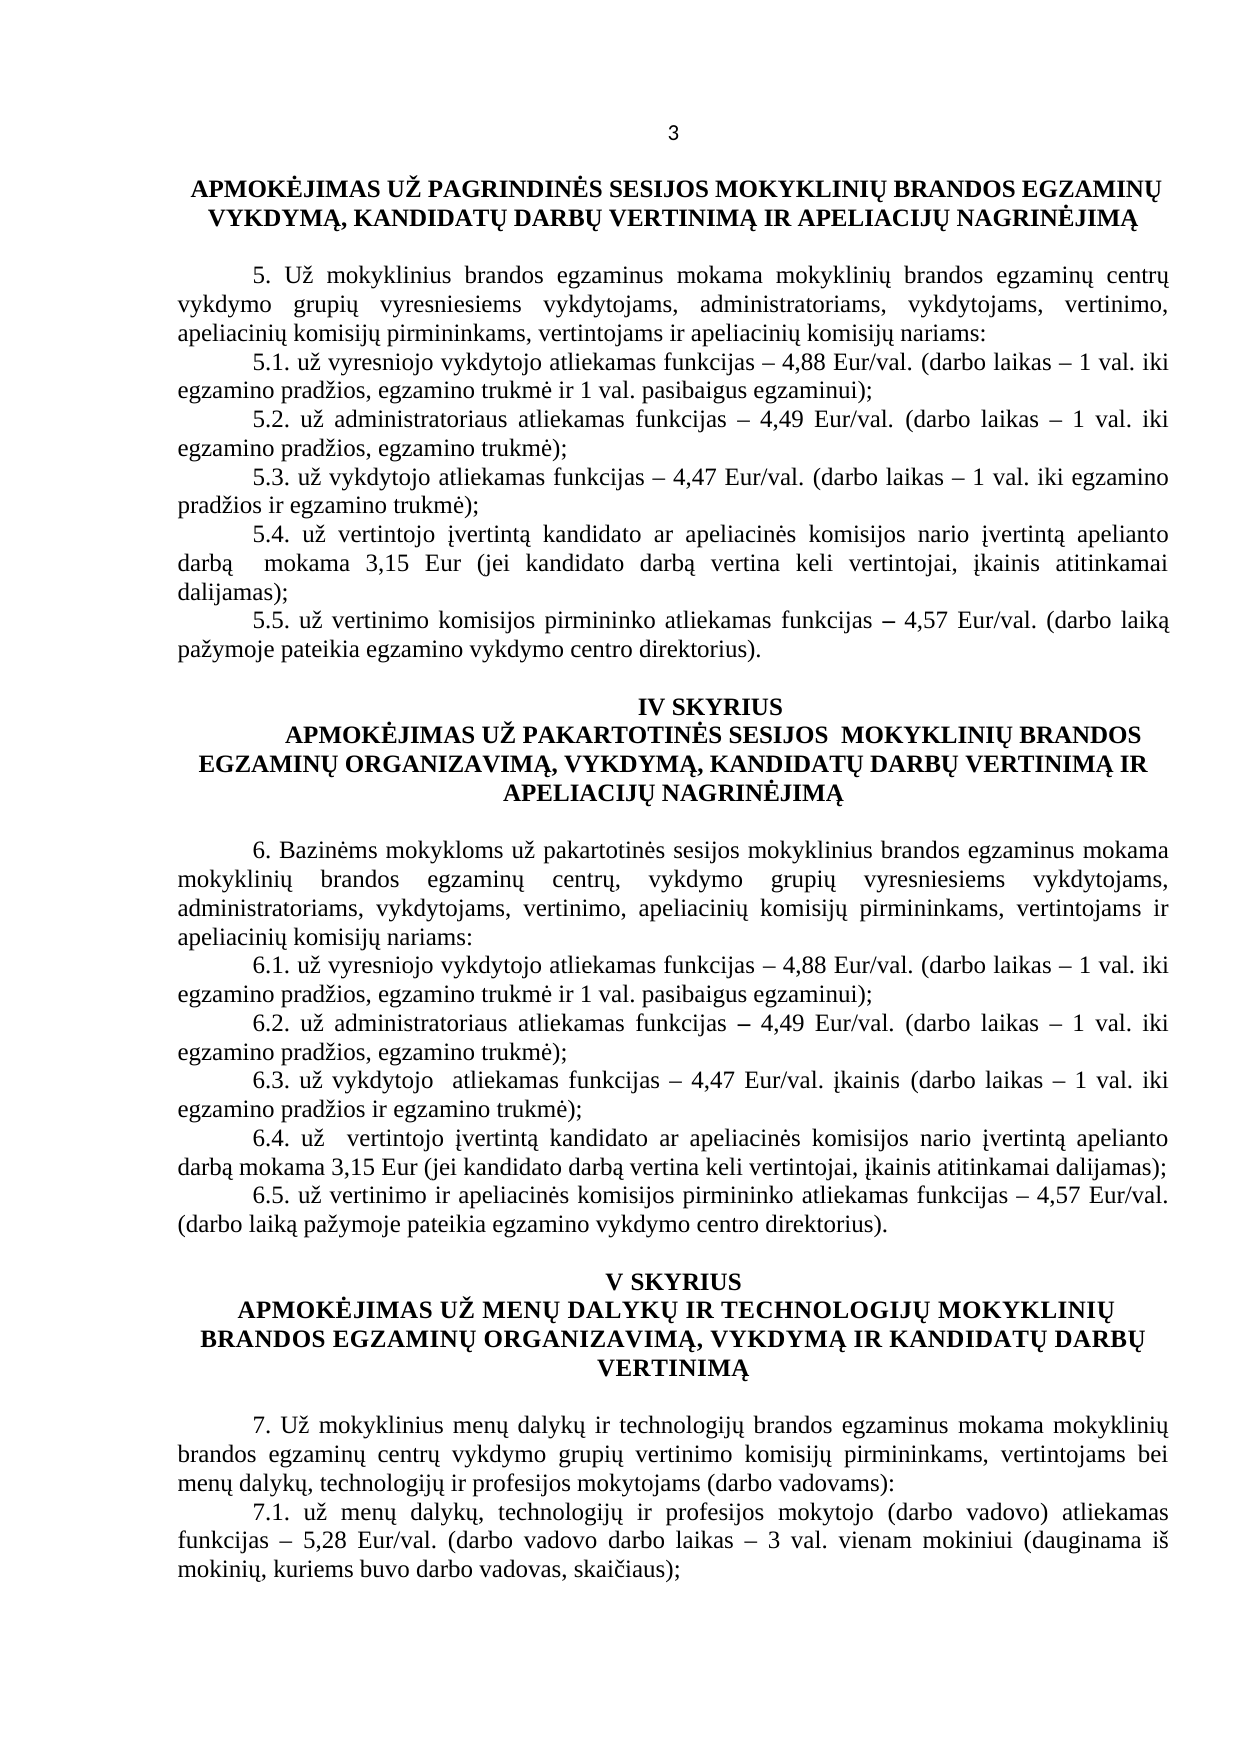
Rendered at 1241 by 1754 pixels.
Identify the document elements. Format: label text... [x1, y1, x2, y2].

text 5.2. už administratoriaus atliekamas funkcijas – 4,49 Eur/val. (darbo laikas – 1 val. iki egzamino pradžios, egzamino trukmė); [177, 404, 1169, 462]
text 5. Už mokyklinius brandos egzaminus mokama mokyklinių brandos egzaminų centrų vykdymo grupių vyresniesiems vykdytojams, administratoriams, vykdytojams, vertinimo, apeliacinių komisijų pirmininkams, vertintojams ir apeliacinių komisijų nariams: [177, 260, 1169, 347]
text 6.4. už vertintojo įvertintą kandidato ar apeliacinės komisijos nario įvertintą apelianto darbą mokama 3,15 Eur (jei kandidato darbą vertina keli vertintojai, įkainis atitinkamai dalijamas); [177, 1123, 1169, 1180]
text APMOKĖJIMAS UŽ PAGRINDINĖS SESIJOS MOKYKLINIŲ BRANDOS EGZAMINŲ VYKDYMĄ, KANDIDATŲ DARBŲ VERTINIMĄ IR APELIACIJŲ NAGRINĖJIMĄ [177, 174, 1169, 232]
text 6.2. už administratoriaus atliekamas funkcijas – 4,49 Eur/val. (darbo laikas – 1 val. iki egzamino pradžios, egzamino trukmė); [177, 1008, 1169, 1065]
text 6.1. už vyresniojo vykdytojo atliekamas funkcijas – 4,88 Eur/val. (darbo laikas – 1 val. iki egzamino pradžios, egzamino trukmė ir 1 val. pasibaigus egzaminui); [177, 950, 1169, 1008]
text APMOKĖJIMAS UŽ MENŲ DALYKŲ IR TECHNOLOGIJŲ MOKYKLINIŲ BRANDOS EGZAMINŲ ORGANIZAVIMĄ, VYKDYMĄ IR KANDIDATŲ DARBŲ VERTINIMĄ [177, 1295, 1169, 1382]
text APMOKĖJIMAS UŽ PAKARTOTINĖS SESIJOS MOKYKLINIŲ BRANDOS EGZAMINŲ ORGANIZAVIMĄ, VYKDYMĄ, KANDIDATŲ DARBŲ VERTINIMĄ IR APELIACIJŲ NAGRINĖJIMĄ [177, 720, 1169, 807]
text 5.4. už vertintojo įvertintą kandidato ar apeliacinės komisijos nario įvertintą apelianto darbą mokama 3,15 Eur (jei kandidato darbą vertina keli vertintojai, įkainis atitinkamai dalijamas); [177, 519, 1169, 605]
text 7. Už mokyklinius menų dalykų ir technologijų brandos egzaminus mokama mokyklinių brandos egzaminų centrų vykdymo grupių vertinimo komisijų pirmininkams, vertintojams bei menų dalykų, technologijų ir profesijos mokytojams (darbo vadovams): [177, 1410, 1169, 1497]
text 6.5. už vertinimo ir apeliacinės komisijos pirmininko atliekamas funkcijas – 4,57 Eur/val. (darbo laiką pažymoje pateikia egzamino vykdymo centro direktorius). [177, 1180, 1169, 1238]
text 7.1. už menų dalykų, technologijų ir profesijos mokytojo (darbo vadovo) atliekamas funkcijas – 5,28 Eur/val. (darbo vadovo darbo laikas – 3 val. vienam mokiniui (dauginama iš mokinių, kuriems buvo darbo vadovas, skaičiaus); [177, 1497, 1169, 1583]
text IV SKYRIUS [177, 692, 1169, 720]
text V SKYRIUS [177, 1267, 1169, 1295]
text 5.3. už vykdytojo atliekamas funkcijas – 4,47 Eur/val. (darbo laikas – 1 val. iki egzamino pradžios ir egzamino trukmė); [177, 462, 1169, 519]
text 6. Bazinėms mokykloms už pakartotinės sesijos mokyklinius brandos egzaminus mokama mokyklinių brandos egzaminų centrų, vykdymo grupių vyresniesiems vykdytojams, administratoriams, vykdytojams, vertinimo, apeliacinių komisijų pirmininkams, vertintojams ir apeliacinių komisijų nariams: [177, 835, 1169, 950]
text 5.1. už vyresniojo vykdytojo atliekamas funkcijas – 4,88 Eur/val. (darbo laikas – 1 val. iki egzamino pradžios, egzamino trukmė ir 1 val. pasibaigus egzaminui); [177, 347, 1169, 404]
text 6.3. už vykdytojo atliekamas funkcijas – 4,47 Eur/val. įkainis (darbo laikas – 1 val. iki egzamino pradžios ir egzamino trukmė); [177, 1065, 1169, 1123]
text 5.5. už vertinimo komisijos pirmininko atliekamas funkcijas – 4,57 Eur/val. (darbo laiką pažymoje pateikia egzamino vykdymo centro direktorius). [177, 605, 1169, 663]
